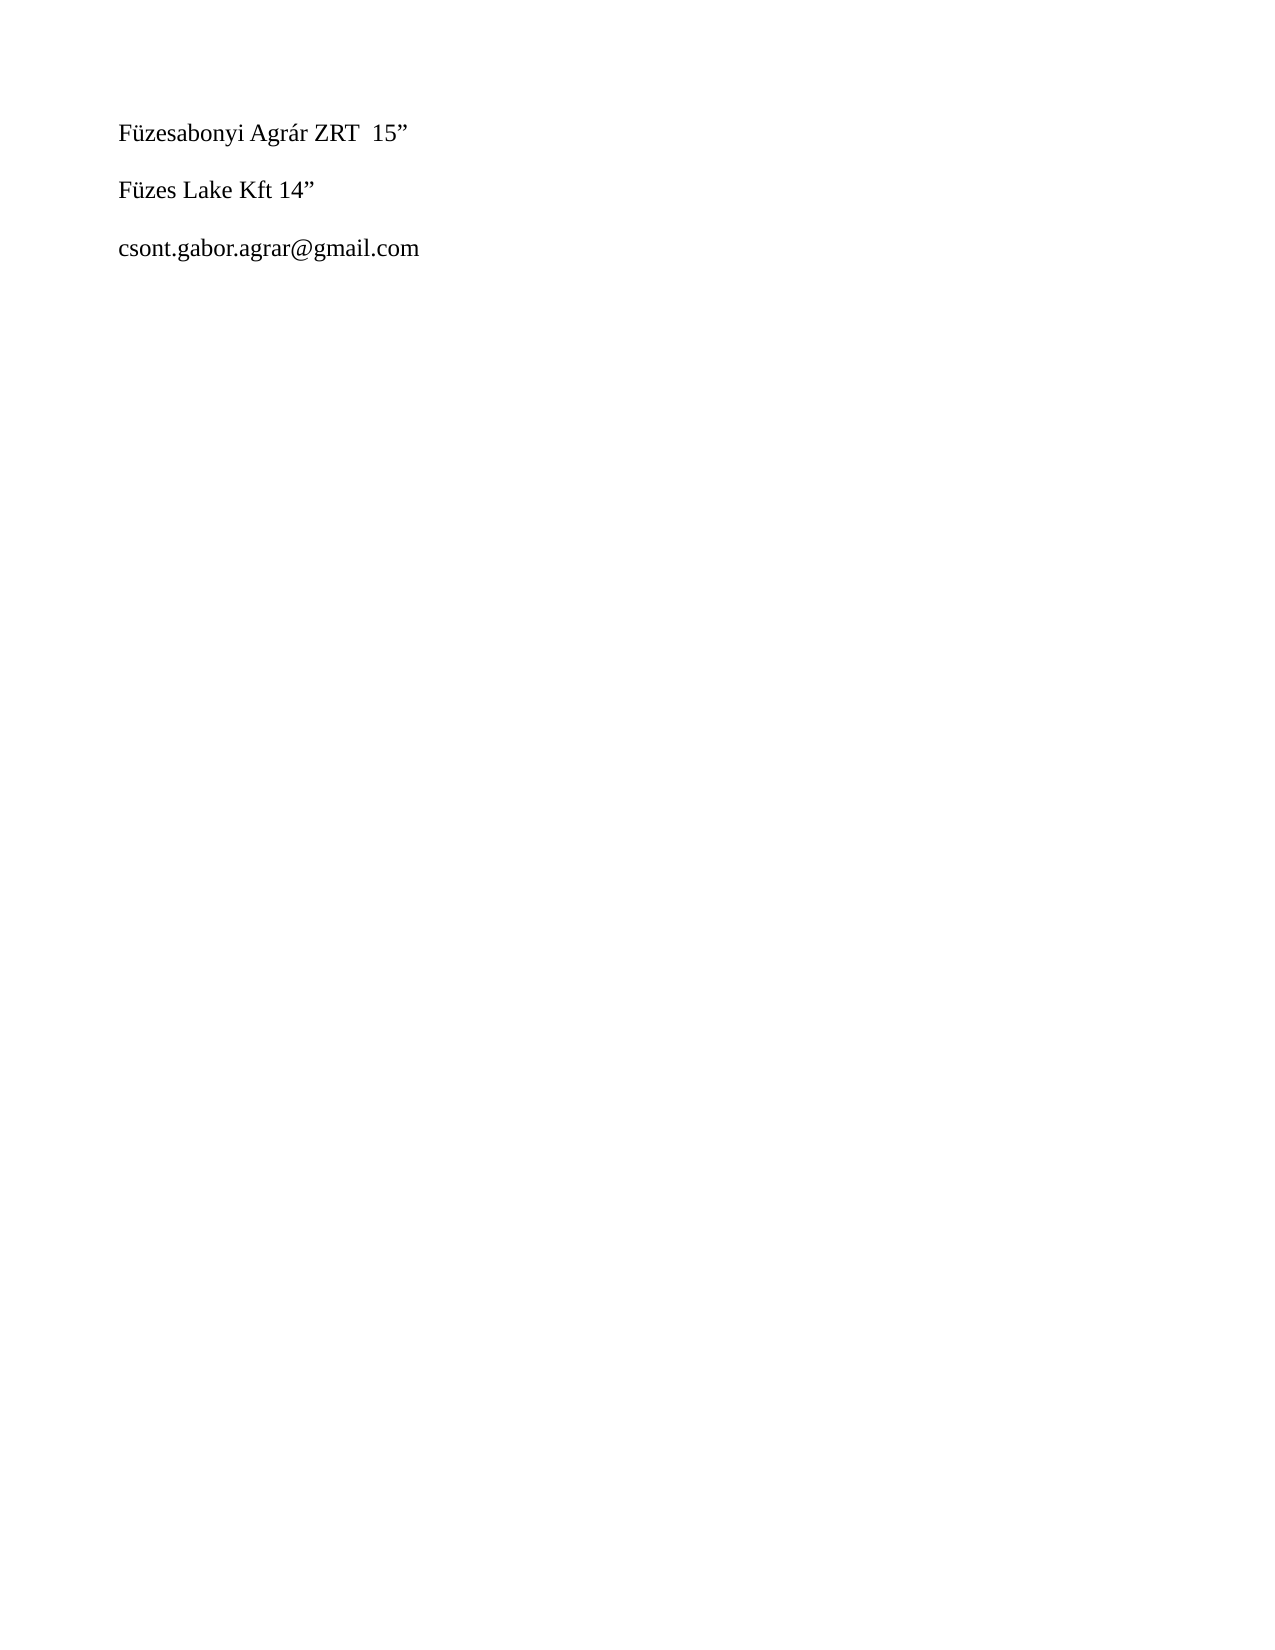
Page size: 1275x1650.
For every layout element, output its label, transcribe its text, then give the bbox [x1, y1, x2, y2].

text Füzesabonyi Agrár ZRT 15” [118, 118, 1157, 147]
text Füzes Lake Kft 14” [118, 176, 1157, 204]
text csont.gabor.agrar@gmail.com [118, 233, 1157, 262]
